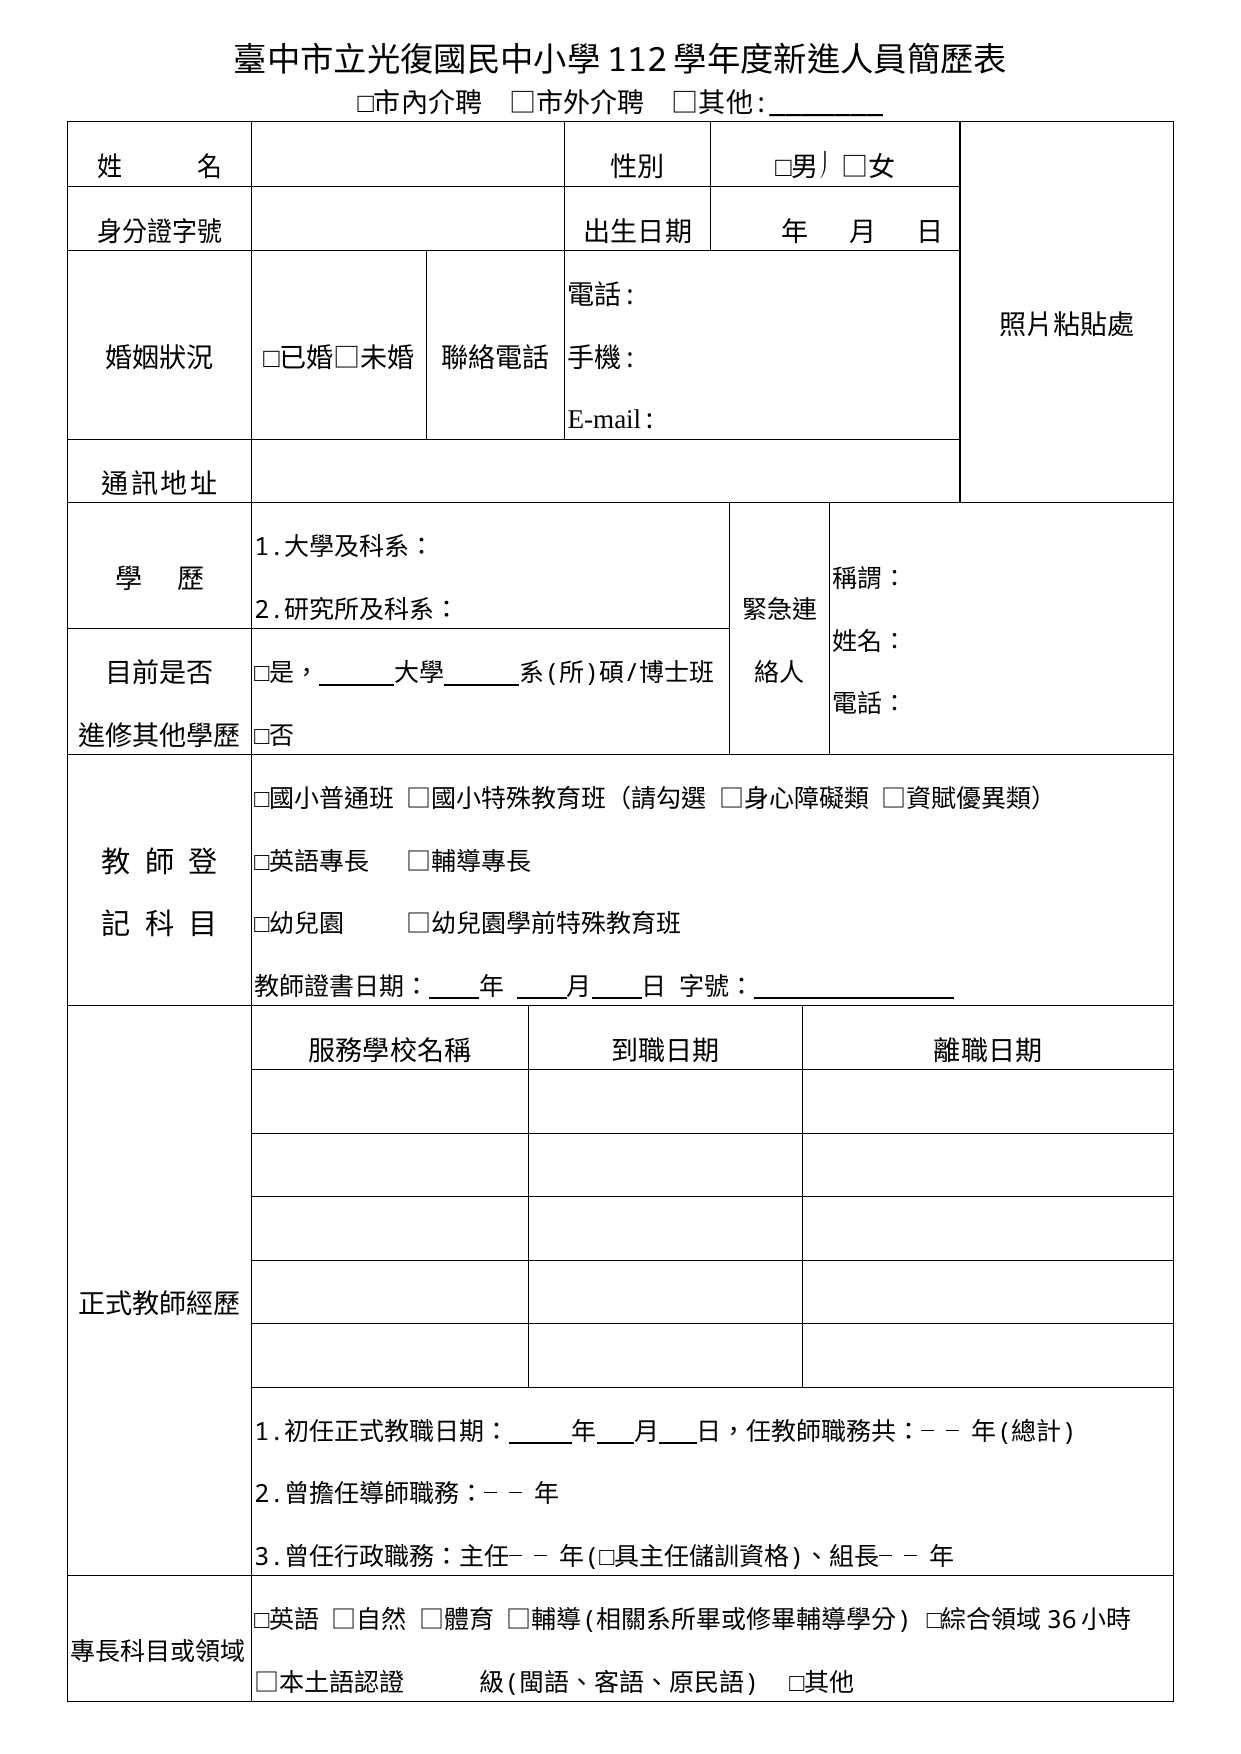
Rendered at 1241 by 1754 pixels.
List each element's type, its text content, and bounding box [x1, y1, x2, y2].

table_cell 稱謂∶ 姓名∶ 電話∶ [830, 503, 1173, 754]
table_cell □已婚□未婚 [252, 251, 426, 439]
table_cell [529, 1070, 802, 1132]
table_cell 服務學校名稱 [252, 1006, 528, 1069]
table_cell 通訊地址 [68, 440, 251, 502]
table_cell 專長科目或領域 [68, 1576, 251, 1701]
table_cell [252, 1324, 528, 1387]
table_cell □國小普通班 □國小特殊教育班（請勾選 □身心障礙類 □資賦優異類） □英語專長 □輔導專長 □幼兒園 □幼兒園學前特殊教育班 教師證書日期： 年 月 日 字號： [252, 755, 1173, 1005]
table_cell [252, 1261, 528, 1323]
table_cell □是， 大學 系(所)碩/博士班 □否 [252, 629, 729, 754]
table_cell 到職日期 [529, 1006, 802, 1069]
table_cell 目前是否 進修其他學歷 [68, 629, 251, 754]
table_cell 出生日期 [565, 187, 710, 250]
table_cell [529, 1197, 802, 1259]
table_header □男 □女 [711, 122, 959, 186]
table_cell [252, 1134, 528, 1196]
table_cell [252, 1197, 528, 1259]
table_header 照片粘貼處 [961, 122, 1173, 502]
table_cell [803, 1324, 1173, 1387]
table_cell 1.大學及科系： 2.研究所及科系： [252, 503, 729, 628]
table_cell [252, 1070, 528, 1132]
table_header 姓 名 [68, 122, 251, 186]
table_cell 教 師 登 記 科 目 [68, 755, 251, 1005]
table_cell [803, 1134, 1173, 1196]
table_header 性別 [565, 122, 710, 186]
table_cell 身分證字號 [68, 187, 251, 250]
table_cell 1.初任正式教職日期： 年 月 日，任教師職務共：╴╴年(總計) 2.曾擔任導師職務：╴╴年 3.曾任行政職務：主任╴╴年(□具主任儲訓資格)、組長╴╴年 [252, 1388, 1173, 1575]
table_cell [252, 440, 959, 502]
table_header [252, 122, 564, 186]
table_cell 離職日期 [803, 1006, 1173, 1069]
table_cell □英語 □自然 □體育 □輔導(相關系所畢或修畢輔導學分) □綜合領域36小時 □本土語認證 級(閩語、客語、原民語) □其他 [252, 1576, 1173, 1701]
table_cell [529, 1261, 802, 1323]
text □市內介聘 □市外介聘 □其他:_______ [30, 81, 1210, 121]
table_cell 電話: 手機: E-mail: [565, 251, 959, 439]
table_cell [529, 1324, 802, 1387]
table_cell [529, 1134, 802, 1196]
table_cell [803, 1261, 1173, 1323]
table_cell 正式教師經歷 [68, 1006, 251, 1575]
table_cell [803, 1070, 1173, 1132]
table_cell 緊急連絡人 [730, 503, 829, 754]
table_cell 婚姻狀況 [68, 251, 251, 439]
table_cell 聯絡電話 [427, 251, 564, 439]
text 臺中市立光復國民中小學112學年度新進人員簡歷表 [30, 33, 1210, 81]
table_cell 年 月 日 [711, 187, 959, 250]
table_cell [252, 187, 564, 250]
table_cell [803, 1197, 1173, 1259]
table_cell 學歷 [68, 503, 251, 628]
